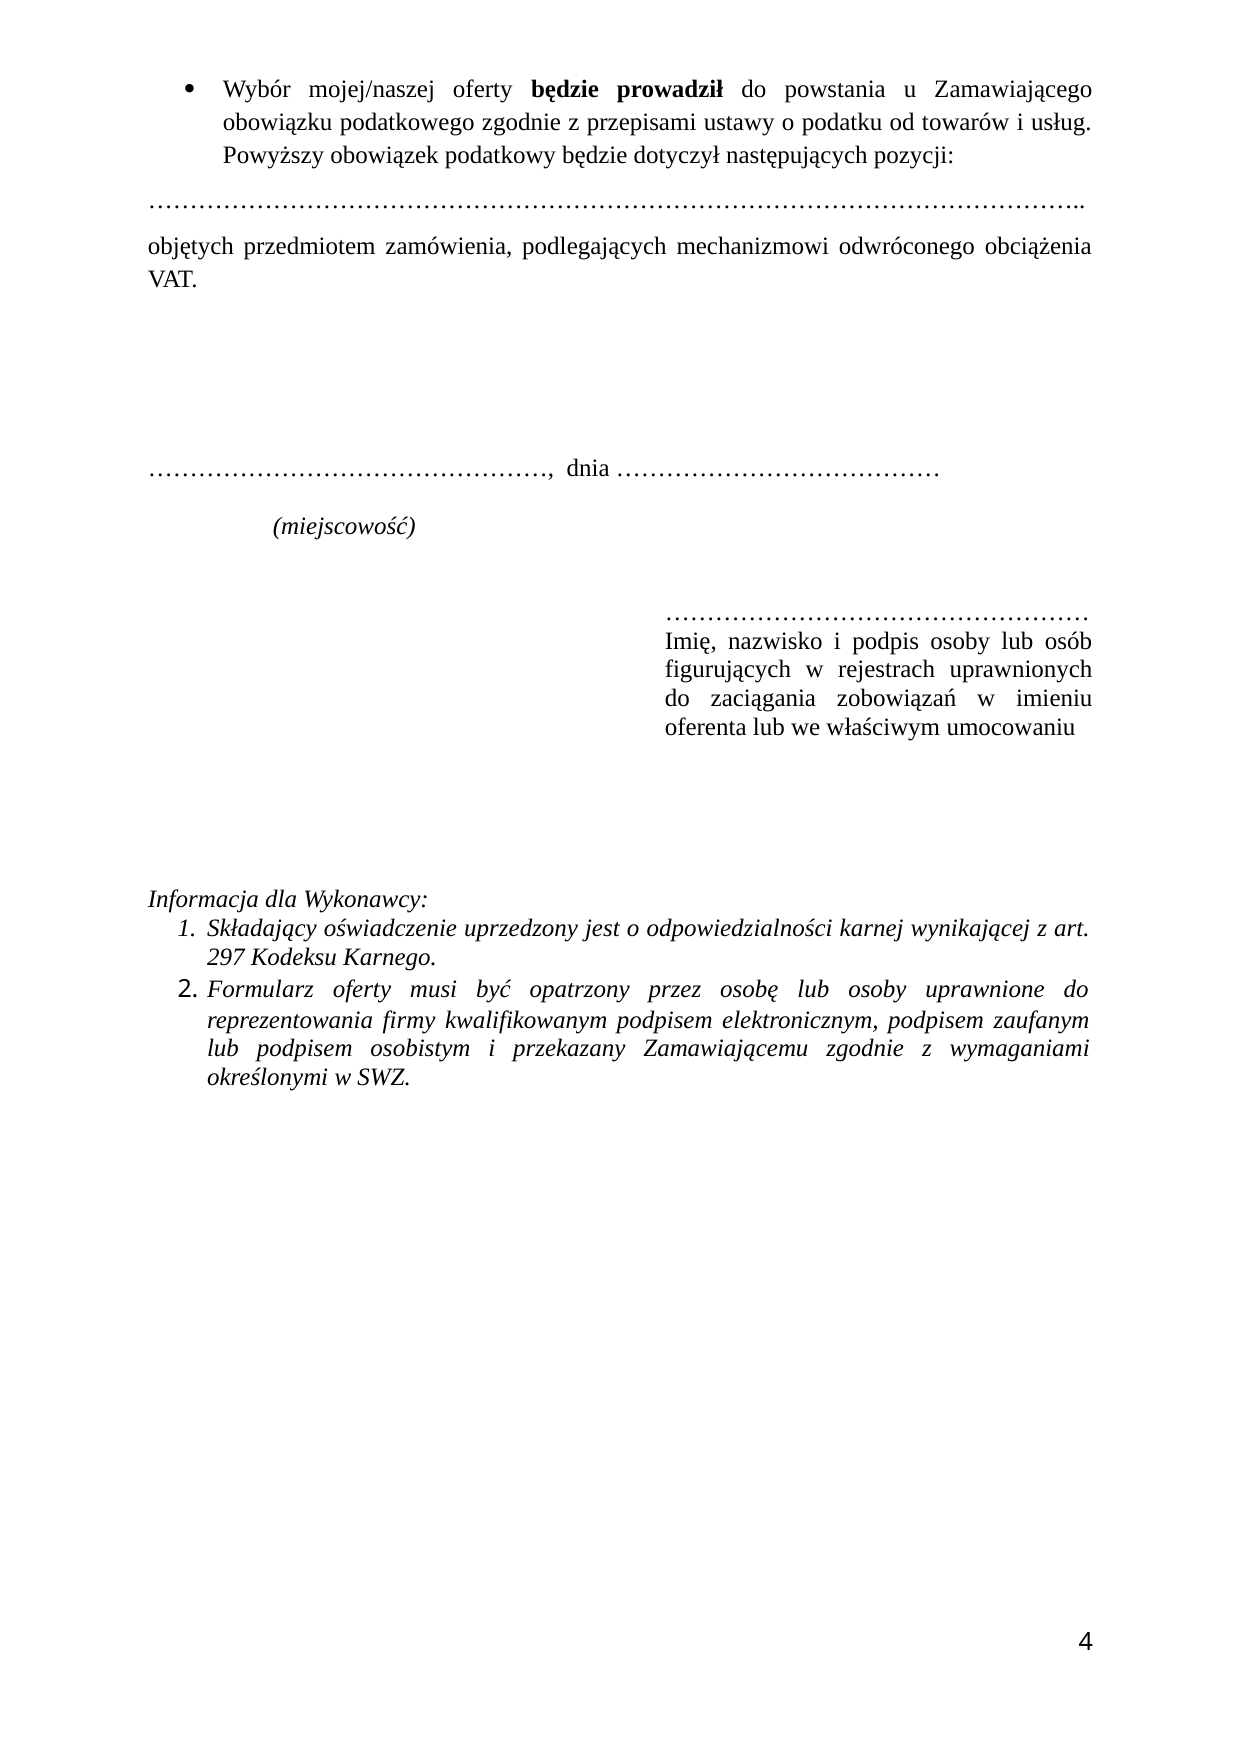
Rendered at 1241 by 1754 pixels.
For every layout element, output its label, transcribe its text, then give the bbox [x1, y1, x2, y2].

text …………………………………………… [664, 597, 1092, 626]
list Składający oświadczenie uprzedzony jest o odpowiedzialności karnej wynikającej z art. 297 Kodeksu Karnego. [177, 913, 1092, 971]
list Wybór mojej/naszej oferty będzie prowadził do powstania u Zamawiającego obowiązku podatkowego zgodnie z przepisami ustawy o podatku od towarów i usług. Powyższy obowiązek podatkowy będzie dotyczył następujących pozycji: [185, 74, 1092, 169]
text ………………………………………………………………………………………………….. [148, 185, 1092, 214]
text …………………………………………, dnia ………………………………… [148, 453, 1092, 482]
text Informacja dla Wykonawcy: [148, 884, 1092, 913]
text (miejscowość) [148, 511, 1092, 539]
list Formularz oferty musi być opatrzony przez osobę lub osoby uprawnione do reprezentowania firmy kwalifikowanym podpisem elektronicznym, podpisem zaufanym lub podpisem osobistym i przekazany Zamawiającemu zgodnie z wymaganiami określonymi w SWZ. [177, 971, 1092, 1091]
text Imię, nazwisko i podpis osoby lub osób figurujących w rejestrach uprawnionych do zaciągania zobowiązań w imieniu oferenta lub we właściwym umocowaniu [664, 626, 1092, 741]
text objętych przedmiotem zamówienia, podlegających mechanizmowi odwróconego obciążenia VAT. [148, 231, 1092, 293]
